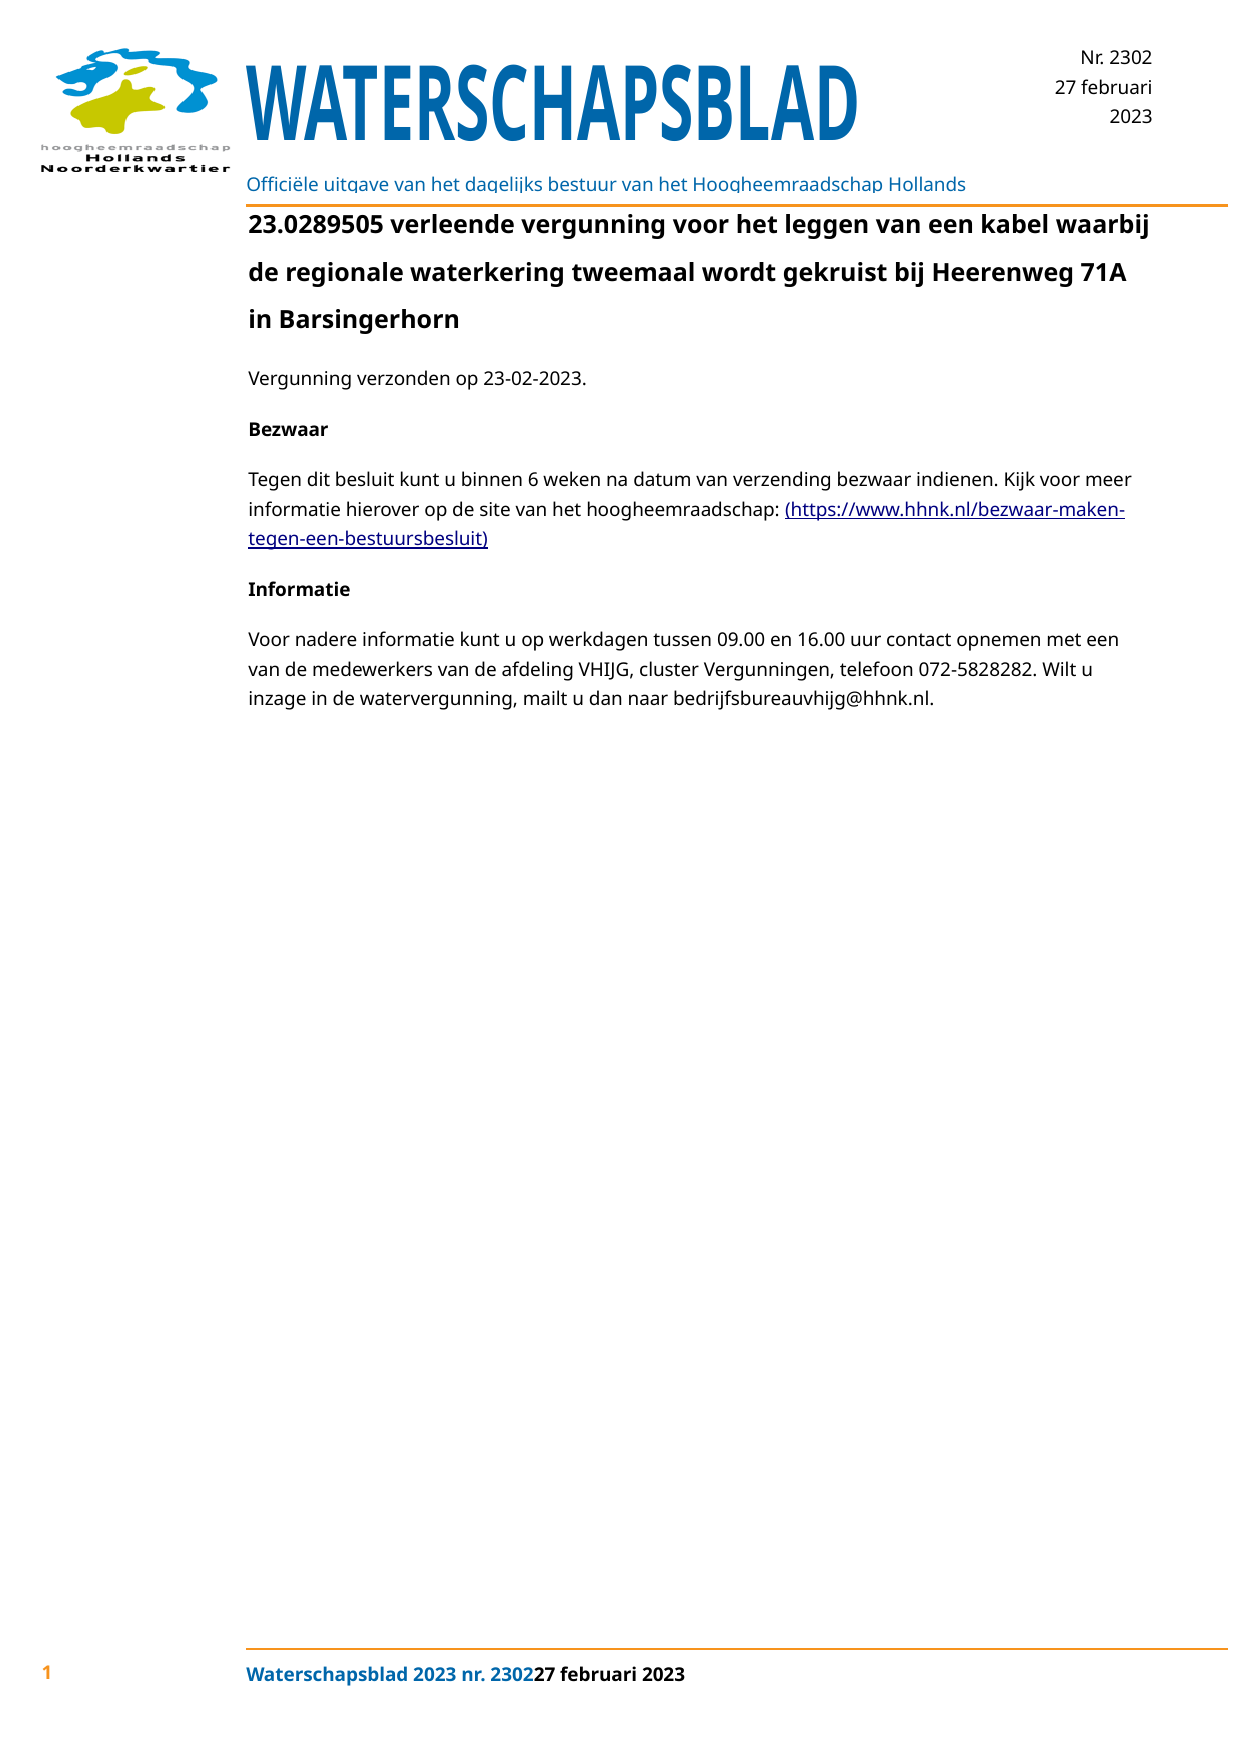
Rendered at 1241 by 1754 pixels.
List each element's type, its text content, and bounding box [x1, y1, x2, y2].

picture [41, 47, 231, 172]
text Tegen dit besluit kunt u binnen 6 weken na datum van verzending bezwaar indienen. Kijk voor meer informatie hierover op de site van het hoogheemraadschap: (https://www.hhnk.nl/bezwaar-maken-tegen-een-bestuursbesluit) [248, 466, 1152, 551]
text Vergunning verzonden op 23-02-2023. [248, 366, 1152, 391]
text Informatie [248, 576, 1152, 602]
text Voor nadere informatie kunt u op werkdagen tussen 09.00 en 16.00 uur contact opnemen met een van de medewerkers van de afdeling VHIJG, cluster Vergunningen, telefoon 072-5828282. Wilt u inzage in de watervergunning, mailt u dan naar bedrijfsbureauvhijg@hhnk.nl. [248, 626, 1152, 711]
text Bezwaar [248, 416, 1152, 442]
text 23.0289505 verleende vergunning voor het leggen van een kabel waarbij de regionale waterkering tweemaal wordt gekruist bij Heerenweg 71A in Barsingerhorn [248, 207, 1152, 336]
